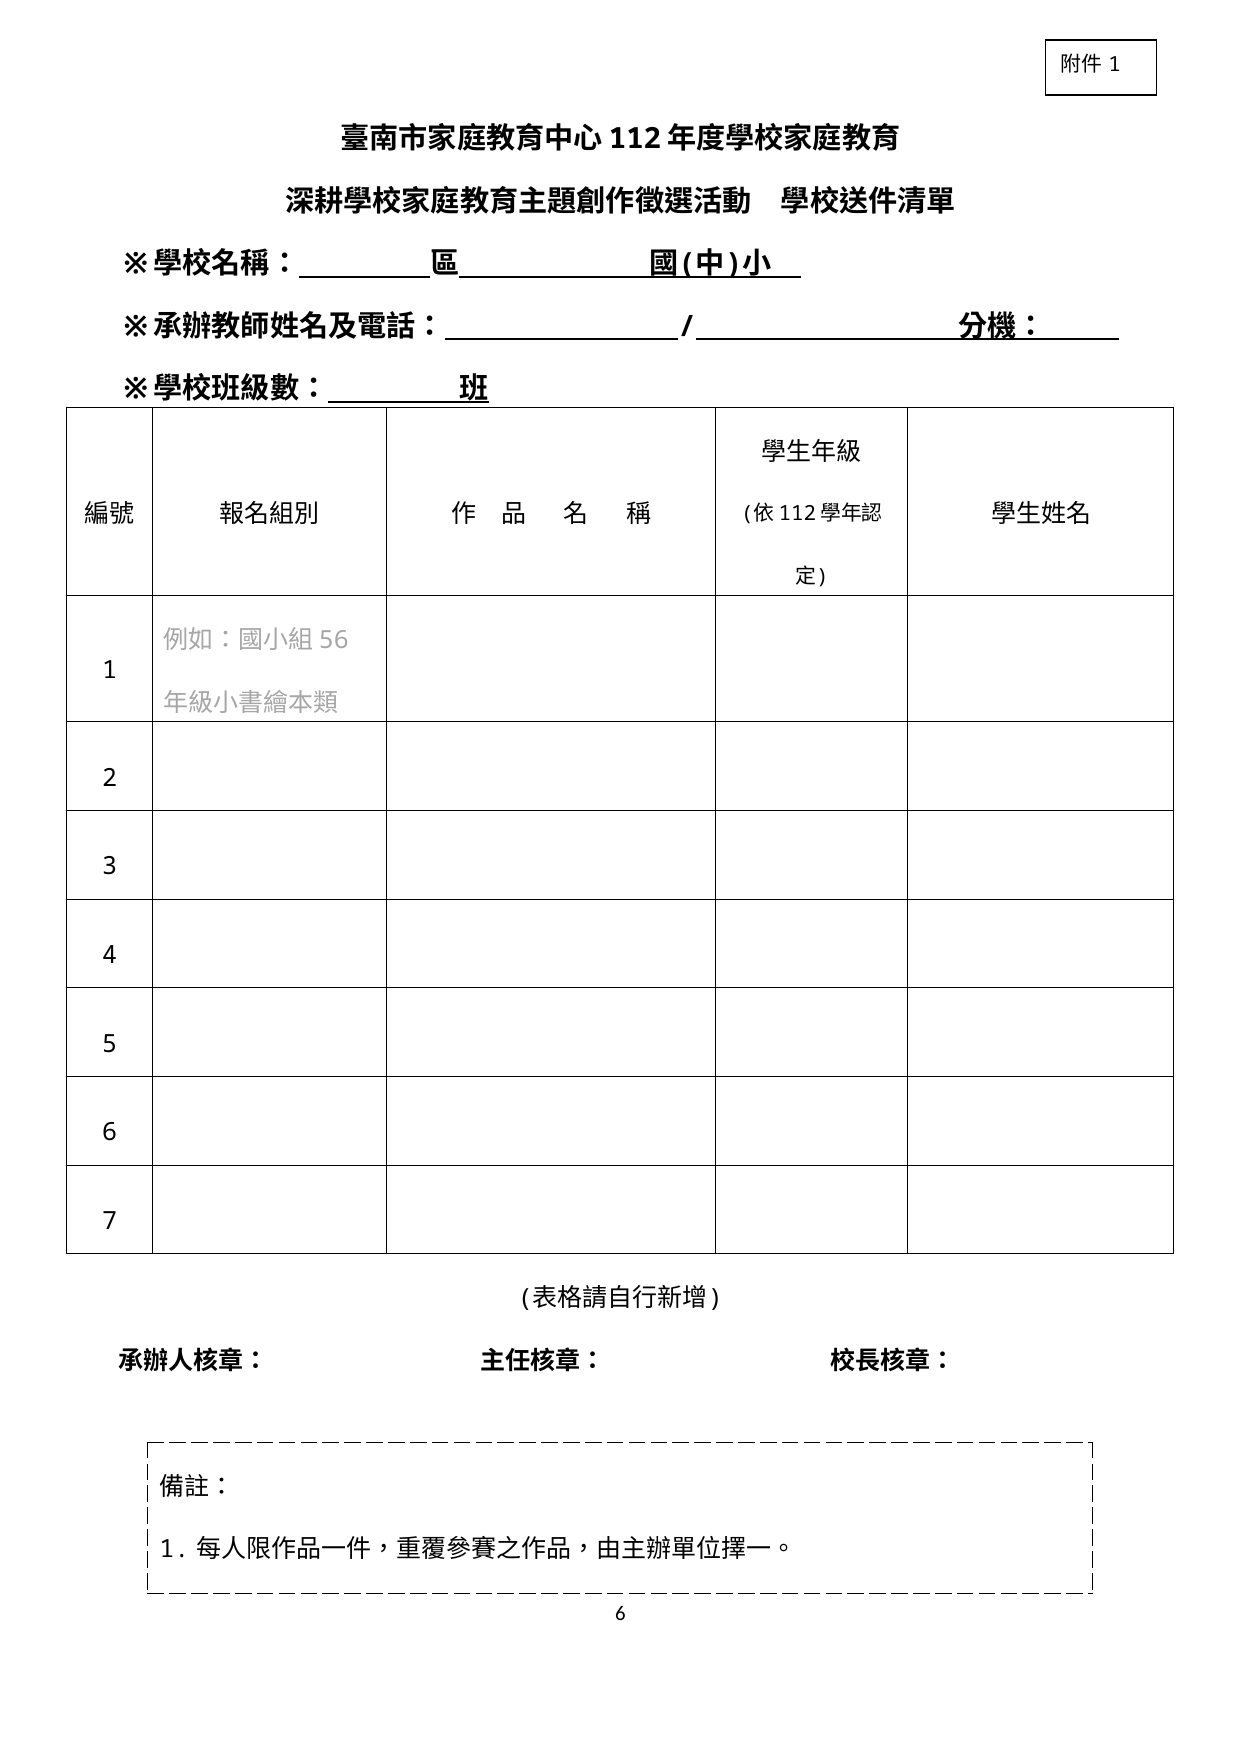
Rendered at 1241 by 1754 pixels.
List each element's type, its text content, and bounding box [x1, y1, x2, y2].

table_cell [153, 1077, 386, 1164]
table_cell [716, 988, 907, 1076]
table_cell 例如：國小組56年級小書繪本類 [153, 596, 386, 721]
table_cell [908, 988, 1173, 1076]
table_cell [153, 722, 386, 810]
table_cell [387, 811, 715, 898]
table_header 學生姓名 [908, 408, 1173, 595]
table_header 學生年級 (依112學年認定) [716, 408, 907, 595]
table_cell [387, 1166, 715, 1253]
table_cell 5 [67, 988, 152, 1076]
table_header 作 品 名 稱 [387, 408, 715, 595]
text 承辦人核章： 主任核章： 校長核章： [118, 1317, 1122, 1379]
table_cell [908, 900, 1173, 987]
table_cell [716, 900, 907, 987]
table_cell [153, 900, 386, 987]
table_cell [387, 988, 715, 1076]
table_cell [153, 988, 386, 1076]
table_cell 3 [67, 811, 152, 898]
table_cell [908, 596, 1173, 721]
table_cell 2 [67, 722, 152, 810]
text ※學校名稱： 區 國(中)小 [118, 219, 1122, 282]
table_cell 1 [67, 596, 152, 721]
table_cell [716, 811, 907, 898]
table_header 編號 [67, 408, 152, 595]
table_cell [387, 1077, 715, 1164]
table_cell [716, 722, 907, 810]
table_cell [908, 1166, 1173, 1253]
table_cell [387, 722, 715, 810]
table_cell [153, 1166, 386, 1253]
table_cell [908, 722, 1173, 810]
table_cell 7 [67, 1166, 152, 1253]
table_cell 6 [67, 1077, 152, 1164]
text ※學校班級數： 班 [118, 344, 1122, 407]
table_header 備註： 每人限作品一件，重覆參賽之作品，由主辦單位擇一。 每校送件數： (1)6班以下：各類最多5件作品 (3)25班以上：各類最多15件作品 (2)7-24班：各類最多10件作品 (4)幼兒園：最多5件作品 3.報名組別： (1)國中組平面設計類(2)國中組小書繪本類(3)國小組56年級小書繪本類(4)國小組34年級小書繪本類(5)國小組56年級繪畫類(6)國小組34年級繪畫類(7)國小組12年級繪畫類(8)幼兒園繪畫 [148, 1442, 1092, 1593]
table_cell [716, 596, 907, 721]
table_cell [908, 811, 1173, 898]
text 臺南市家庭教育中心112年度學校家庭教育 [118, 94, 1122, 157]
table_cell [387, 900, 715, 987]
text ※承辦教師姓名及電話： / 分機： [118, 282, 1122, 344]
table_cell 4 [67, 900, 152, 987]
table_header 報名組別 [153, 408, 386, 595]
table_cell [716, 1077, 907, 1164]
text 深耕學校家庭教育主題創作徵選活動 學校送件清單 [118, 157, 1122, 219]
table_cell [387, 596, 715, 721]
table_cell [153, 811, 386, 898]
table_cell [716, 1166, 907, 1253]
table_cell [908, 1077, 1173, 1164]
text (表格請自行新增) [118, 1254, 1122, 1317]
